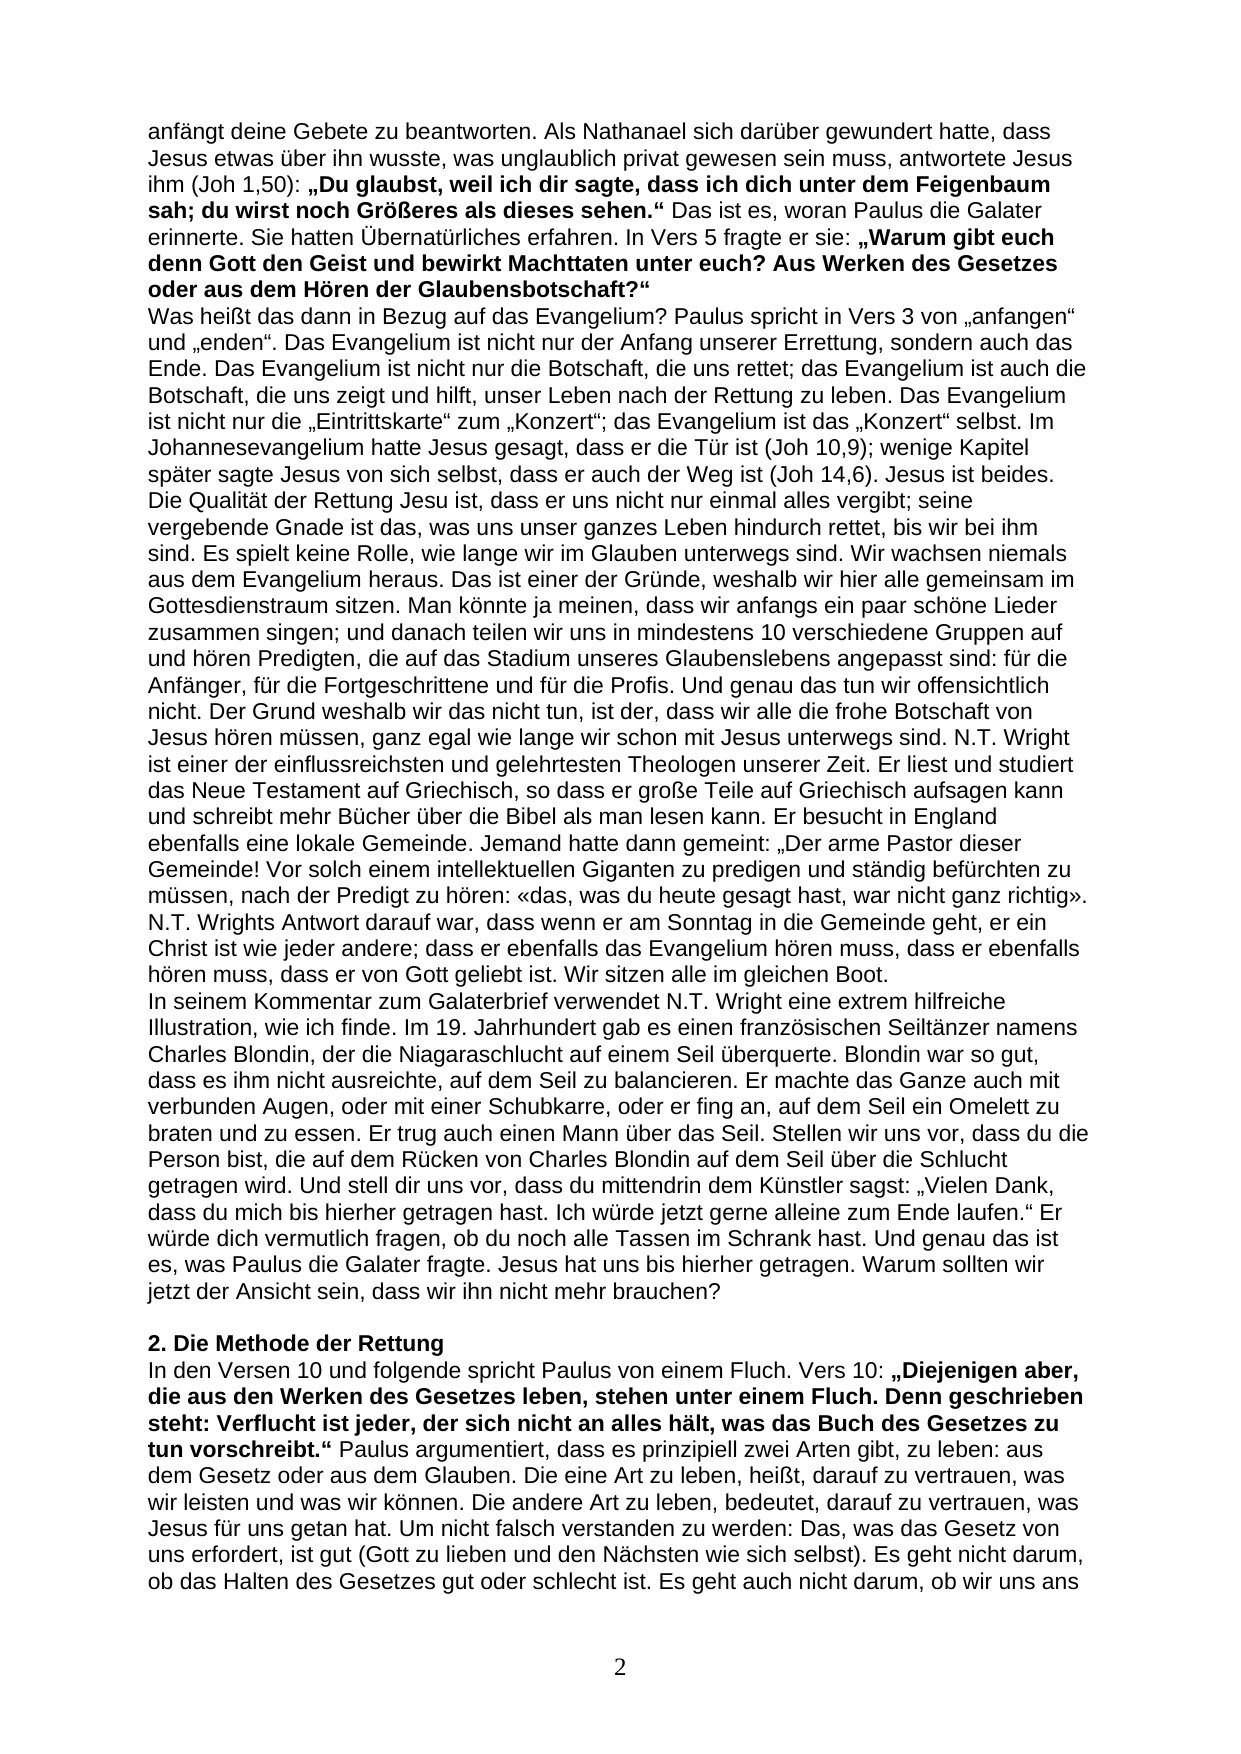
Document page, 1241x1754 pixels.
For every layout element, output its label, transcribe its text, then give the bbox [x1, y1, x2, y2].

text 2. Die Methode der Rettung [148, 1330, 1092, 1357]
text Was heißt das dann in Bezug auf das Evangelium? Paulus spricht in Vers 3 von „anfangen“ und „enden“. Das Evangelium ist nicht nur der Anfang unserer Errettung, sondern auch das Ende. Das Evangelium ist nicht nur die Botschaft, die uns rettet; das Evangelium ist auch die Botschaft, die uns zeigt und hilft, unser Leben nach der Rettung zu leben. Das Evangelium ist nicht nur die „Eintrittskarte“ zum „Konzert“; das Evangelium ist das „Konzert“ selbst. Im Johannesevangelium hatte Jesus gesagt, dass er die Tür ist (Joh 10,9); wenige Kapitel später sagte Jesus von sich selbst, dass er auch der Weg ist (Joh 14,6). Jesus ist beides. Die Qualität der Rettung Jesu ist, dass er uns nicht nur einmal alles vergibt; seine vergebende Gnade ist das, was uns unser ganzes Leben hindurch rettet, bis wir bei ihm sind. Es spielt keine Rolle, wie lange wir im Glauben unterwegs sind. Wir wachsen niemals aus dem Evangelium heraus. Das ist einer der Gründe, weshalb wir hier alle gemeinsam im Gottesdienstraum sitzen. Man könnte ja meinen, dass wir anfangs ein paar schöne Lieder zusammen singen; und danach teilen wir uns in mindestens 10 verschiedene Gruppen auf und hören Predigten, die auf das Stadium unseres Glaubenslebens angepasst sind: für die Anfänger, für die Fortgeschrittene und für die Profis. Und genau das tun wir offensichtlich nicht. Der Grund weshalb wir das nicht tun, ist der, dass wir alle die frohe Botschaft von Jesus hören müssen, ganz egal wie lange wir schon mit Jesus unterwegs sind. N.T. Wright ist einer der einflussreichsten und gelehrtesten Theologen unserer Zeit. Er liest und studiert das Neue Testament auf Griechisch, so dass er große Teile auf Griechisch aufsagen kann und schreibt mehr Bücher über die Bibel als man lesen kann. Er besucht in England ebenfalls eine lokale Gemeinde. Jemand hatte dann gemeint: „Der arme Pastor dieser Gemeinde! Vor solch einem intellektuellen Giganten zu predigen und ständig befürchten zu müssen, nach der Predigt zu hören: «das, was du heute gesagt hast, war nicht ganz richtig». N.T. Wrights Antwort darauf war, dass wenn er am Sonntag in die Gemeinde geht, er ein Christ ist wie jeder andere; dass er ebenfalls das Evangelium hören muss, dass er ebenfalls hören muss, dass er von Gott geliebt ist. Wir sitzen alle im gleichen Boot. [148, 303, 1092, 988]
text In den Versen 10 und folgende spricht Paulus von einem Fluch. Vers 10: „Diejenigen aber, die aus den Werken des Gesetzes leben, stehen unter einem Fluch. Denn geschrieben steht: Verflucht ist jeder, der sich nicht an alles hält, was das Buch des Gesetzes zu tun vorschreibt.“ Paulus argumentiert, dass es prinzipiell zwei Arten gibt, zu leben: aus dem Gesetz oder aus dem Glauben. Die eine Art zu leben, heißt, darauf zu vertrauen, was wir leisten und was wir können. Die andere Art zu leben, bedeutet, darauf zu vertrauen, was Jesus für uns getan hat. Um nicht falsch verstanden zu werden: Das, was das Gesetz von uns erfordert, ist gut (Gott zu lieben und den Nächsten wie sich selbst). Es geht nicht darum, ob das Halten des Gesetzes gut oder schlecht ist. Es geht auch nicht darum, ob wir uns ans [148, 1357, 1092, 1594]
text anfängt deine Gebete zu beantworten. Als Nathanael sich darüber gewundert hatte, dass Jesus etwas über ihn wusste, was unglaublich privat gewesen sein muss, antwortete Jesus ihm (Joh 1,50): „Du glaubst, weil ich dir sagte, dass ich dich unter dem Feigenbaum sah; du wirst noch Größeres als dieses sehen.“ Das ist es, woran Paulus die Galater erinnerte. Sie hatten Übernatürliches erfahren. In Vers 5 fragte er sie: „Warum gibt euch denn Gott den Geist und bewirkt Machttaten unter euch? Aus Werken des Gesetzes oder aus dem Hören der Glaubensbotschaft?“ [148, 118, 1092, 303]
text In seinem Kommentar zum Galaterbrief verwendet N.T. Wright eine extrem hilfreiche Illustration, wie ich finde. Im 19. Jahrhundert gab es einen französischen Seiltänzer namens Charles Blondin, der die Niagaraschlucht auf einem Seil überquerte. Blondin war so gut, dass es ihm nicht ausreichte, auf dem Seil zu balancieren. Er machte das Ganze auch mit verbunden Augen, oder mit einer Schubkarre, oder er fing an, auf dem Seil ein Omelett zu braten und zu essen. Er trug auch einen Mann über das Seil. Stellen wir uns vor, dass du die Person bist, die auf dem Rücken von Charles Blondin auf dem Seil über die Schlucht getragen wird. Und stell dir uns vor, dass du mittendrin dem Künstler sagst: „Vielen Dank, dass du mich bis hierher getragen hast. Ich würde jetzt gerne alleine zum Ende laufen.“ Er würde dich vermutlich fragen, ob du noch alle Tassen im Schrank hast. Und genau das ist es, was Paulus die Galater fragte. Jesus hat uns bis hierher getragen. Warum sollten wir jetzt der Ansicht sein, dass wir ihn nicht mehr brauchen? [148, 988, 1092, 1304]
